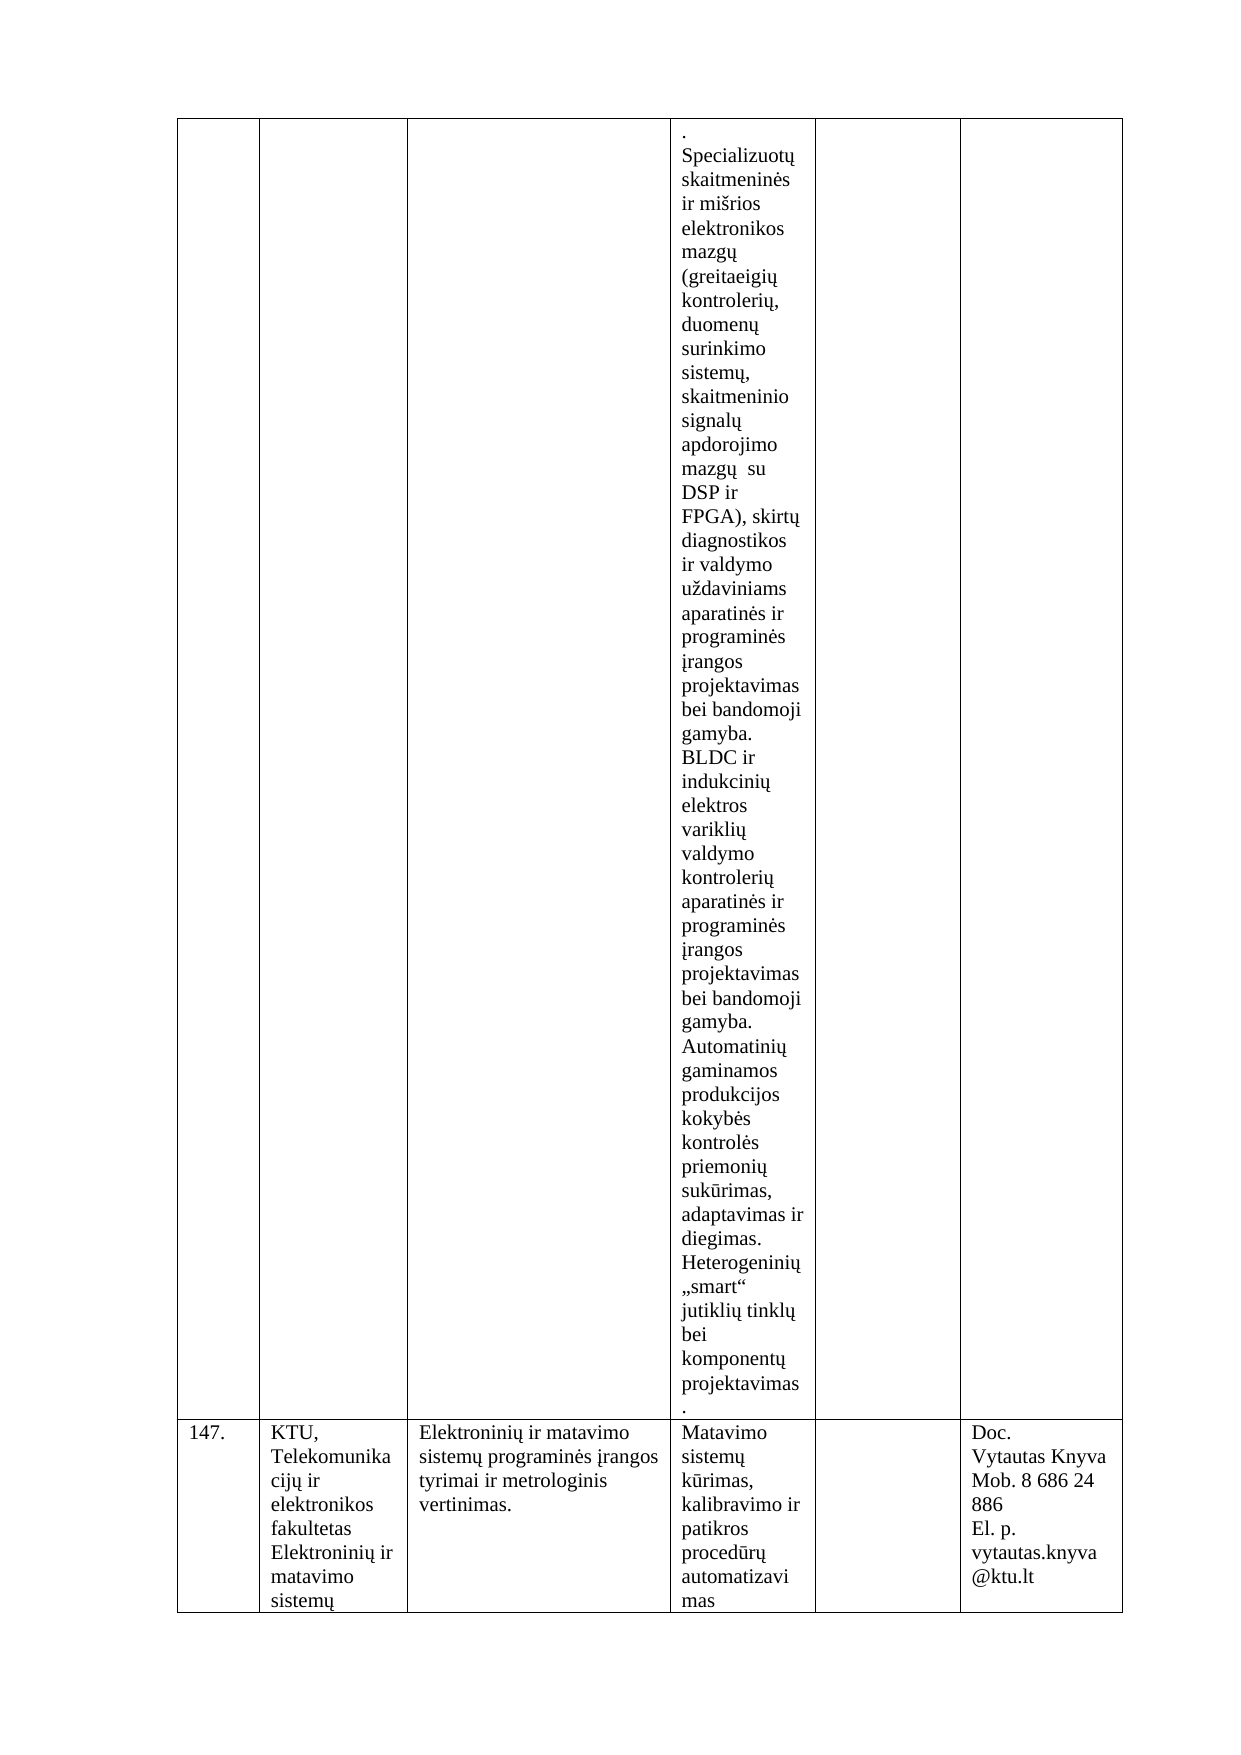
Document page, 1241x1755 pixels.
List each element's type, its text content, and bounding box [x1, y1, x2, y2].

table_cell [816, 1420, 960, 1612]
table_cell Matavimo sistemų kūrimas, kalibravimo ir patikros procedūrų automatizavimas [671, 1420, 815, 1612]
table_cell [961, 119, 1122, 1418]
table_cell [408, 119, 670, 1418]
table_cell [816, 119, 960, 1418]
table_cell [178, 119, 259, 1418]
table_cell 147. [178, 1420, 259, 1612]
table_cell Doc. Vytautas Knyva Mob. 8 686 24 886 El. p. vytautas.knyva@ktu.lt [961, 1420, 1122, 1612]
table_cell . Specializuotų skaitmeninės ir mišrios elektronikos mazgų (greitaeigių kontrolerių, duomenų surinkimo sistemų, skaitmeninio signalų apdorojimo mazgų su DSP ir FPGA), skirtų diagnostikos ir valdymo uždaviniams aparatinės ir programinės įrangos projektavimas bei bandomoji gamyba. BLDC ir indukcinių elektros variklių valdymo kontrolerių aparatinės ir programinės įrangos projektavimas bei bandomoji gamyba. Automatinių gaminamos produkcijos kokybės kontrolės priemonių sukūrimas, adaptavimas ir diegimas. Heterogeninių „smart“ jutiklių tinklų bei komponentų projektavimas. [671, 119, 815, 1418]
table_cell KTU, Telekomunikacijų ir elektronikos fakultetas Elektroninių ir matavimo sistemų [260, 1420, 407, 1612]
table_cell Elektroninių ir matavimo sistemų programinės įrangos tyrimai ir metrologinis vertinimas. [408, 1420, 670, 1612]
table_cell [260, 119, 407, 1418]
